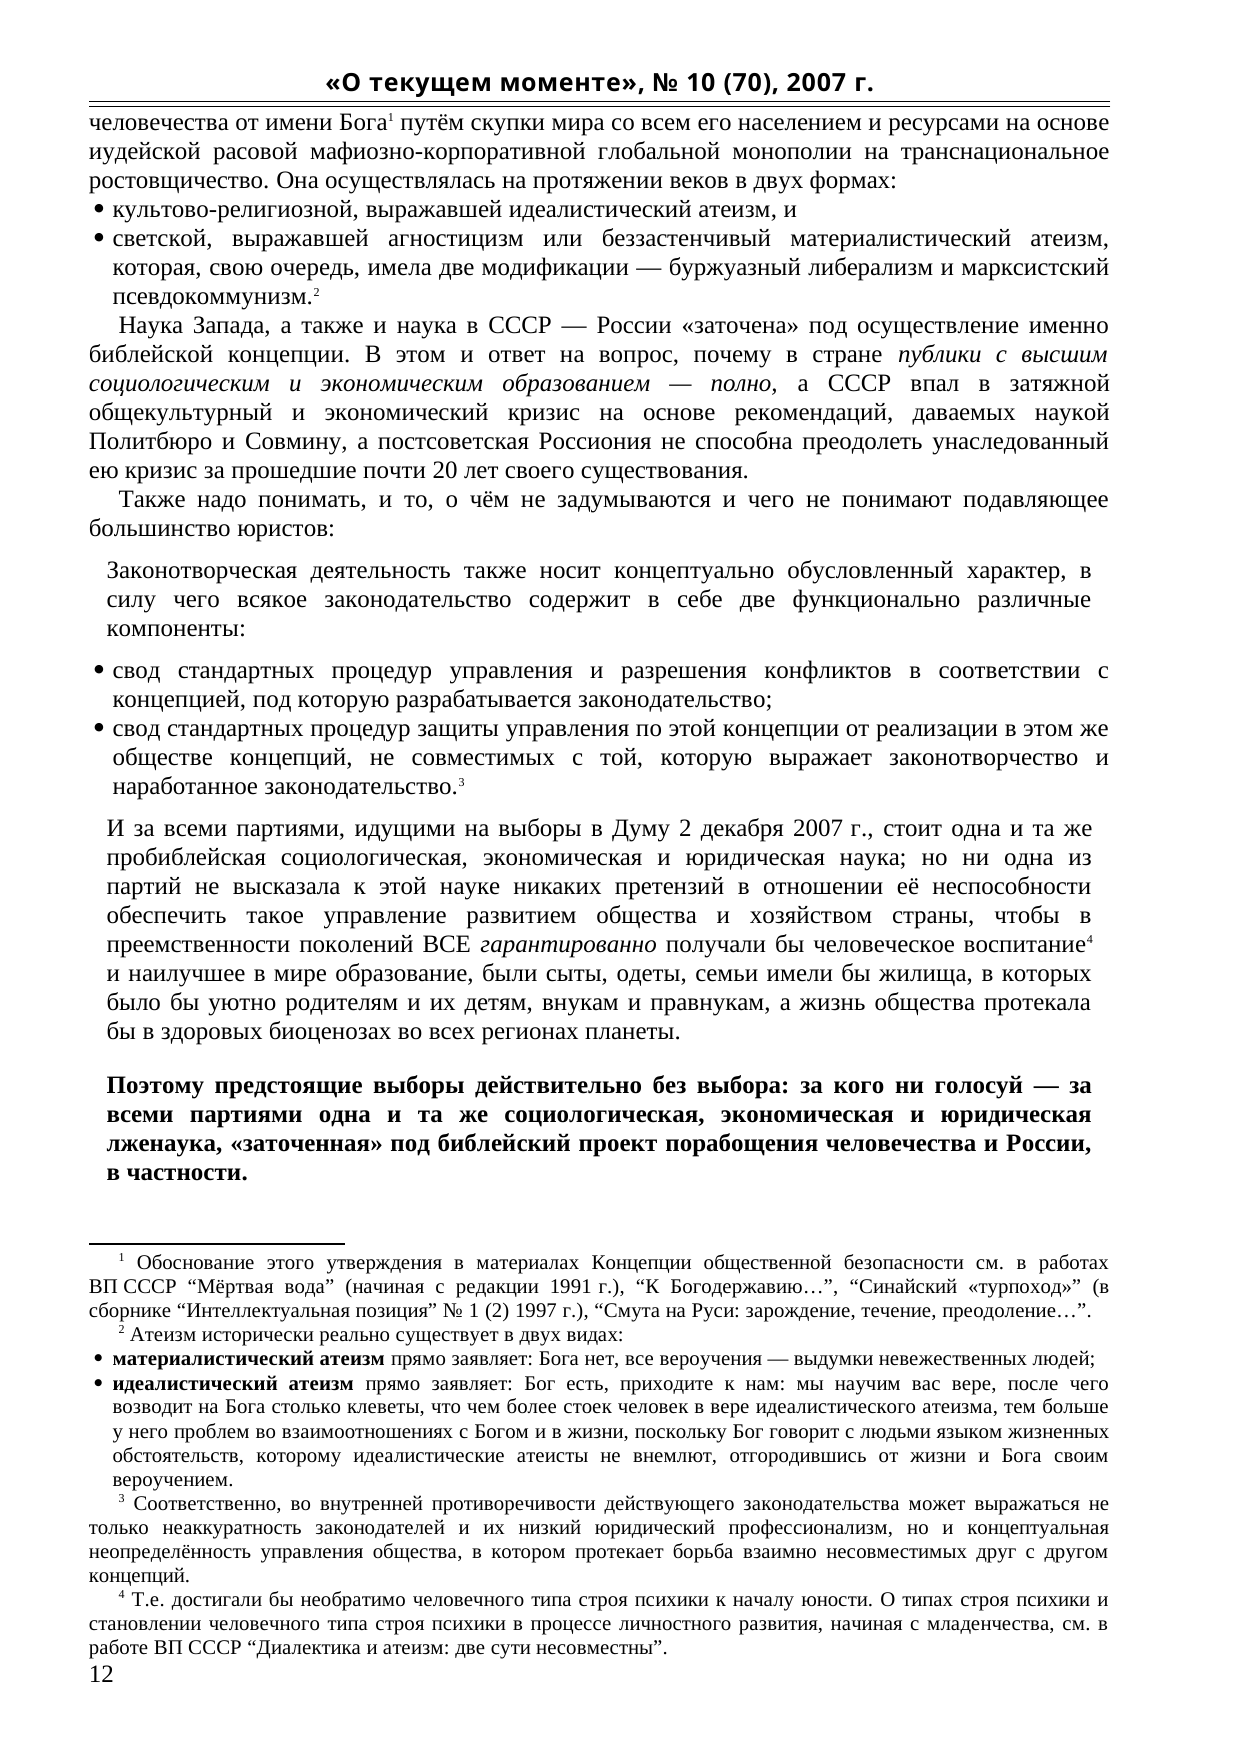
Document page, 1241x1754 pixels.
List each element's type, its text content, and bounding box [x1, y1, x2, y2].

text Обоснование этого утверждения в материалах Концепции общественной безопасности см. в работах ВП СССР “Мёртвая вода” (начиная с редакции 1991 г.), “К Богодержавию…”, “Синайский «турпоход»” (в сборнике “Интеллектуальная позиция” № 1 (2) 1997 г.), “Смута на Руси: зарождение, течение, преодоление…”. [89, 1250, 1110, 1322]
list Атеизм исторически реально существует в двух видах: [89, 1322, 1110, 1346]
text Законотворческая деятельность также носит концептуально обусловленный характер, в силу чего всякое законодательство содержит в себе две функционально различные компоненты: [106, 555, 1093, 642]
list свод стандартных процедур защиты управления по этой концепции от реализации в этом же обществе концепций, не совместимых с той, которую выражает законотворчество и наработанное законодательство. [94, 713, 1110, 800]
list Соответственно, во внутренней противоречивости действующего законодательства может выражаться не только неаккуратность законодателей и их низкий юридический профессионализм, но и концептуальная неопределённость управления общества, в котором протекает борьба взаимно несовместимых друг с другом концепций. [89, 1491, 1110, 1587]
text И за всеми партиями, идущими на выборы в Думу 2 декабря 2007 г., стоит одна и та же пробиблейская социологическая, экономическая и юридическая наука; но ни одна из партий не высказала к этой науке никаких претензий в отношении её неспособности обеспечить такое управление развитием общества и хозяйством страны, чтобы в преемственности поколений ВСЕ гарантированно получали бы человеческое воспитание и наилучшее в мире образование, были сыты, одеты, семьи имели бы жилища, в которых было бы уютно родителям и их детям, внукам и правнукам, а жизнь общества протекала бы в здоровых биоценозах во всех регионах планеты. [106, 812, 1093, 1045]
text Наука Запада, а также и наука в СССР — России «заточена» под осуществление именно библейской концепции. В этом и ответ на вопрос, почему в стране публики с высшим социологическим и экономическим образованием — полно, а СССР впал в затяжной общекультурный и экономический кризис на основе рекомендаций, даваемых наукой Политбюро и Совмину, а постсоветская Россиония не способна преодолеть унаследованный ею кризис за прошедшие почти 20 лет своего существования. [89, 310, 1110, 484]
list свод стандартных процедур управления и разрешения конфликтов в соответствии с концепцией, под которую разрабатывается законодательство; [94, 654, 1110, 713]
list культово-религиозной, выражавшей идеалистический атеизм, и [94, 194, 1110, 223]
text Также надо понимать, и то, о чём не задумываются и чего не понимают подавляющее большинство юристов: [89, 484, 1110, 542]
list идеалистический атеизм прямо заявляет: Бог есть, приходите к нам: мы научим вас вере, после чего возводит на Бога столько клеветы, что чем более стоек человек в вере идеалистического атеизма, тем больше у него проблем во взаимоотношениях с Богом и в жизни, поскольку Бог говорит с людьми языком жизненных обстоятельств, которому идеалистические атеисты не внемлют, отгородившись от жизни и Бога своим вероучением. [94, 1370, 1110, 1491]
text Т.е. достигали бы необратимо человечного типа строя психики к началу юности. О типах строя психики и становлении человечного типа строя психики в процессе личностного развития, начиная с младенчества, см. в работе ВП СССР “Диалектика и атеизм: две сути несовместны”. [89, 1587, 1110, 1659]
text человечества от имени Бога путём скупки мира со всем его населением и ресурсами на основе иудейской расовой мафиозно-корпоративной глобальной монополии на транснациональное ростовщичество. Она осуществлялась на протяжении веков в двух формах: [89, 107, 1110, 194]
list светской, выражавшей агностицизм или беззастенчивый материалистический атеизм, которая, свою очередь, имела две модификации — буржуазный либерализм и марксистский псевдокоммунизм. [94, 223, 1110, 310]
text Поэтому предстоящие выборы действительно без выбора: за кого ни голосуй — за всеми партиями одна и та же социологическая, экономическая и юридическая лженаука, «заточенная» под библейский проект порабощения человечества и России, в частности. [106, 1070, 1093, 1186]
list материалистический атеизм прямо заявляет: Бога нет, все вероучения — выдумки невежественных людей; [94, 1346, 1110, 1370]
